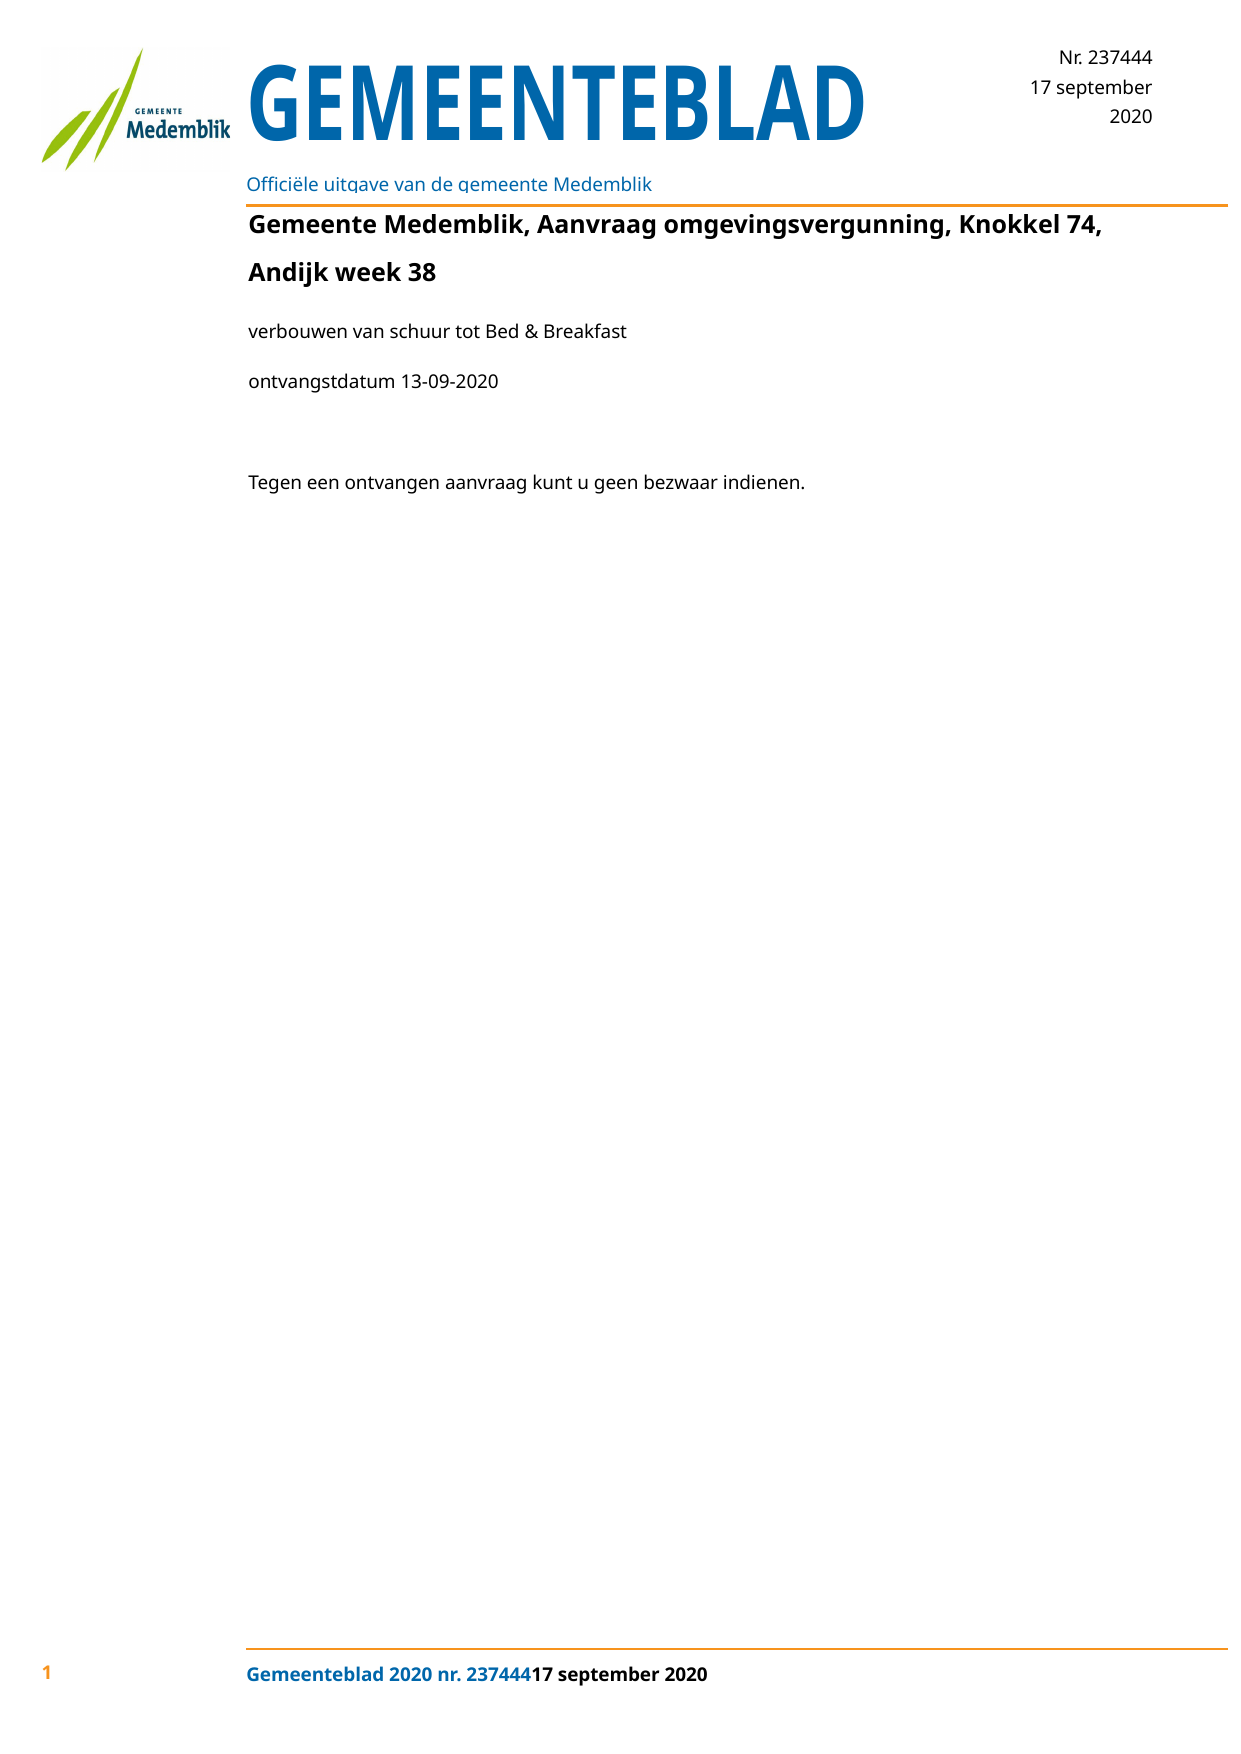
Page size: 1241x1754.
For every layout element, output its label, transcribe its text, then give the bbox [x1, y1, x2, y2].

text Tegen een ontvangen aanvraag kunt u geen bezwaar indienen. [248, 469, 1152, 495]
text Gemeente Medemblik, Aanvraag omgevingsvergunning, Knokkel 74, Andijk week 38 [248, 207, 1152, 288]
picture [41, 47, 231, 172]
text ontvangstdatum 13-09-2020 [248, 368, 1152, 394]
text verbouwen van schuur tot Bed & Breakfast [248, 318, 1152, 344]
